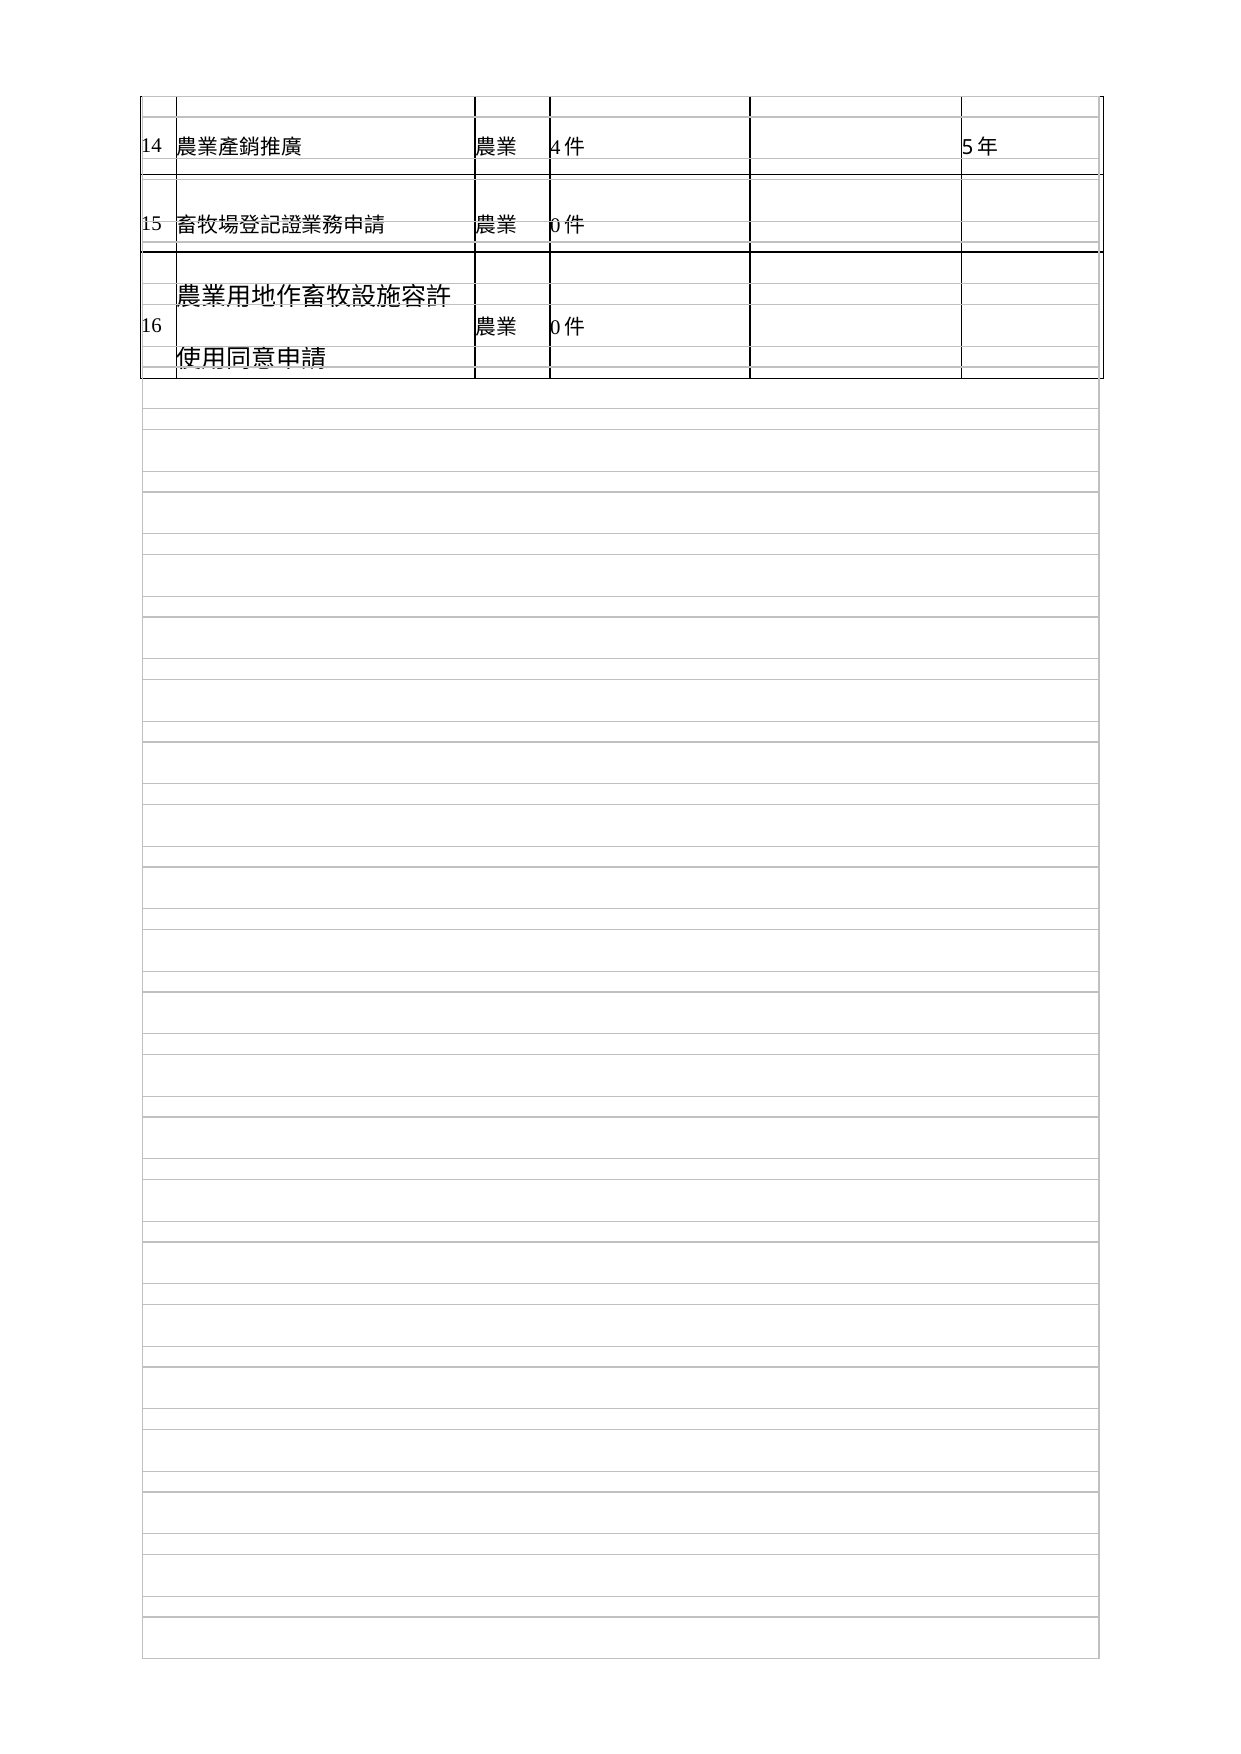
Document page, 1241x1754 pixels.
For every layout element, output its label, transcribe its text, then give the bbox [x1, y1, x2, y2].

table_cell 農業用地作畜牧設施容許使用同意申請 [177, 368, 474, 377]
table_cell [751, 243, 961, 251]
table_cell [551, 347, 749, 366]
table_cell 15 [143, 222, 176, 241]
table_cell 0件 [551, 222, 749, 241]
table_cell [962, 253, 1098, 283]
table_cell 農業 [476, 175, 549, 179]
table_cell [177, 159, 474, 173]
table_cell 0件 [551, 305, 749, 346]
table_cell [143, 97, 176, 116]
table_cell 0件 [551, 175, 749, 179]
table_cell [143, 347, 176, 366]
table_cell 農業用地作畜牧設施容許使用同意申請 [264, 284, 283, 304]
table_cell [962, 368, 1098, 377]
table_cell [962, 97, 1098, 116]
table_cell [751, 159, 961, 173]
table_cell 農業用地作畜牧設施容許使用同意申請 [382, 284, 443, 304]
table_cell [751, 284, 961, 304]
table_cell [551, 253, 749, 283]
table_cell 15 [143, 180, 176, 221]
table_cell [751, 175, 961, 179]
table_cell 16 [143, 305, 176, 346]
table_cell 農業用地作畜牧設施容許使用同意申請 [177, 305, 474, 346]
table_cell 農業 [476, 243, 549, 251]
table_cell [962, 347, 1098, 366]
table_cell 農業用地作畜牧設施容許使用同意申請 [191, 347, 228, 366]
table_cell 畜牧場登記證業務申請 [177, 175, 474, 179]
table_cell [476, 97, 549, 116]
table_cell [962, 180, 1098, 221]
table_cell [751, 305, 961, 346]
table_cell [476, 347, 549, 366]
table_cell 農業用地作畜牧設施容許使用同意申請 [214, 284, 267, 304]
table_cell 0件 [553, 222, 558, 231]
table_cell 4件 [551, 118, 749, 158]
table_cell [751, 180, 961, 221]
table_cell 農業 [476, 118, 549, 158]
table_cell 農業用地作畜牧設施容許使用同意申請 [441, 284, 474, 304]
table_cell 畜牧場登記證業務申請 [177, 180, 474, 221]
table_cell [751, 347, 961, 366]
table_cell [751, 97, 961, 116]
table_cell 畜牧場登記證業務申請 [177, 243, 474, 251]
table_cell [476, 253, 549, 283]
table_cell 15 [143, 175, 176, 179]
table_cell [962, 284, 1098, 304]
table_cell [143, 159, 176, 173]
table_cell [476, 159, 549, 173]
table_cell 農業 [476, 305, 549, 346]
table_cell 農業用地作畜牧設施容許使用同意申請 [290, 284, 332, 304]
table_cell 農業 [476, 180, 549, 221]
table_cell 0件 [551, 243, 749, 251]
table_cell 畜牧場登記證業務申請 [177, 222, 474, 241]
table_cell [551, 368, 749, 377]
table_cell [551, 97, 749, 116]
table_cell [143, 368, 176, 377]
table_cell [962, 305, 1098, 346]
table_cell [751, 118, 961, 158]
table_cell 0件 [551, 180, 749, 221]
table_cell 農業用地作畜牧設施容許使用同意申請 [249, 347, 287, 366]
table_cell [962, 159, 1098, 173]
table_cell [476, 368, 549, 377]
table_cell 農業用地作畜牧設施容許使用同意申請 [177, 284, 213, 304]
table_cell 5年 [962, 118, 1098, 158]
table_cell [751, 253, 961, 283]
table_cell 農業 [476, 222, 549, 241]
table_cell 農業用地作畜牧設施容許使用同意申請 [289, 347, 474, 366]
table_cell [551, 284, 749, 304]
table_cell [962, 175, 1098, 179]
table_cell 15 [143, 243, 176, 251]
table_cell 農業用地作畜牧設施容許使用同意申請 [177, 253, 474, 283]
table_cell [177, 97, 474, 116]
table_cell [143, 284, 176, 304]
table_cell 14 [143, 118, 176, 158]
table_cell [962, 243, 1098, 251]
table_cell [962, 222, 1098, 241]
table_cell [551, 159, 749, 173]
table_cell [751, 368, 961, 377]
table_cell 農業用地作畜牧設施容許使用同意申請 [340, 284, 382, 304]
table_cell [476, 284, 549, 304]
table_cell [751, 222, 961, 241]
table_cell 農業產銷推廣 [177, 118, 474, 158]
table_cell [143, 253, 176, 283]
